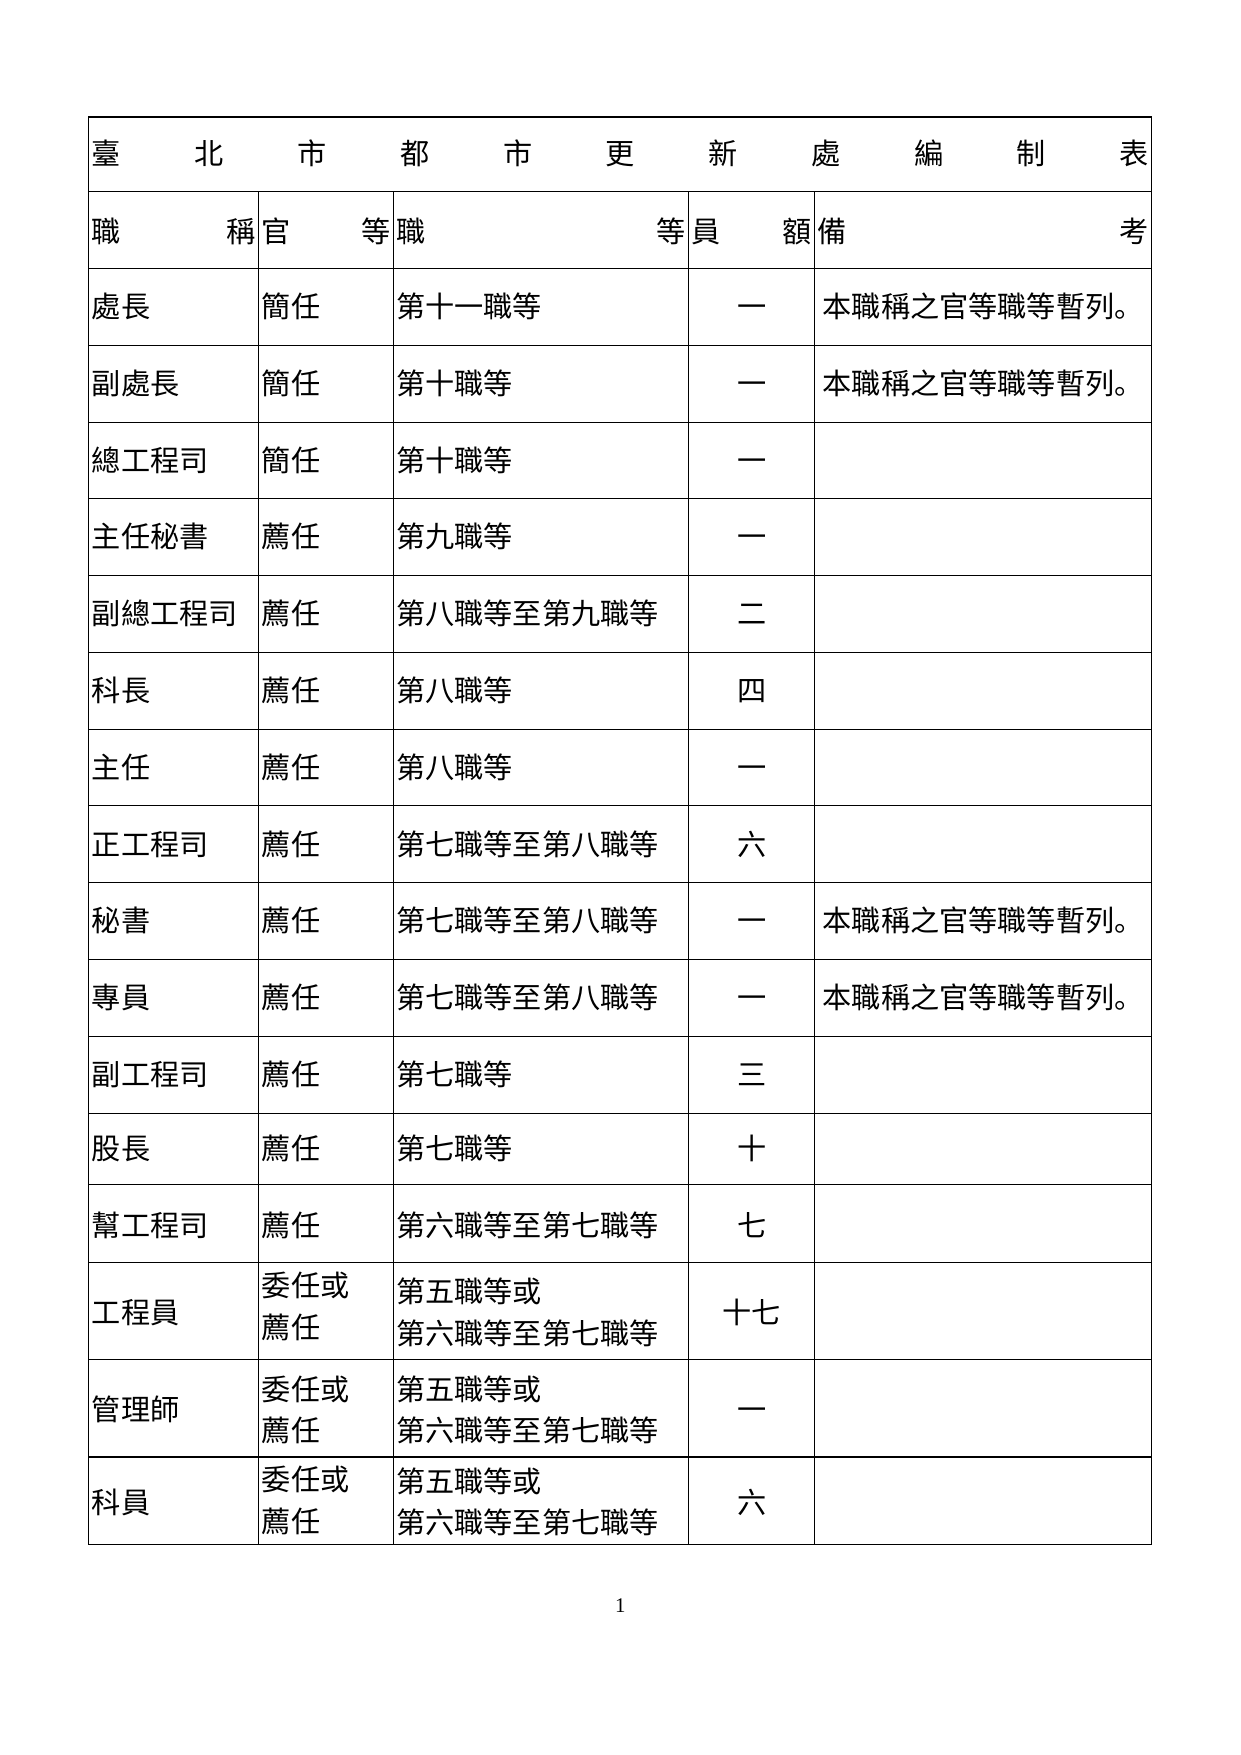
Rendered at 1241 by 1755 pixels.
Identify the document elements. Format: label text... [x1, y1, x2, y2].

table_cell 七 [689, 1185, 814, 1262]
table_header 臺北市都市更新處編制表 [89, 118, 1151, 191]
table_cell 科長 [89, 653, 258, 729]
table_cell 第十職等 [394, 423, 688, 498]
table_cell 十 [689, 1114, 814, 1184]
table_cell 一 [689, 423, 814, 498]
table_cell 薦任 [259, 499, 393, 575]
table_cell 官等 [259, 192, 393, 268]
table_cell [815, 1263, 1151, 1359]
table_cell 一 [689, 1360, 814, 1456]
table_cell 一 [689, 346, 814, 422]
table_cell 第五職等或 第六職等至第七職等 [394, 1360, 688, 1456]
table_cell 處長 [89, 269, 258, 345]
table_cell 第六職等至第七職等 [394, 1185, 688, 1262]
table_cell [815, 1037, 1151, 1112]
table_cell 薦任 [259, 806, 393, 882]
table_cell 簡任 [259, 423, 393, 498]
table_cell 本職稱之官等職等暫列。 [815, 346, 1151, 422]
table_cell 薦任 [259, 730, 393, 805]
table_cell 主任秘書 [89, 499, 258, 575]
table_cell [815, 1114, 1151, 1184]
table_cell 職稱 [89, 192, 258, 268]
table_cell [815, 423, 1151, 498]
table_cell 工程員 [89, 1263, 258, 1359]
table_cell 第九職等 [394, 499, 688, 575]
table_cell 四 [689, 653, 814, 729]
table_cell 副工程司 [89, 1037, 258, 1112]
table_cell 備考 [815, 192, 1151, 268]
table_cell [815, 653, 1151, 729]
table_cell 管理師 [89, 1360, 258, 1456]
table_cell 一 [689, 499, 814, 575]
table_cell [815, 730, 1151, 805]
table_cell 一 [689, 883, 814, 959]
table_cell 第五職等或 第六職等至第七職等 [394, 1263, 688, 1359]
table_cell 薦任 [259, 1037, 393, 1112]
table_cell 秘書 [89, 883, 258, 959]
table_cell 第十一職等 [394, 269, 688, 345]
table_cell 第七職等 [394, 1114, 688, 1184]
table_cell [815, 806, 1151, 882]
table_cell 第八職等至第九職等 [394, 576, 688, 652]
table_cell 正工程司 [89, 806, 258, 882]
table_cell 薦任 [259, 960, 393, 1036]
table_cell 薦任 [259, 1114, 393, 1184]
table_cell 簡任 [259, 269, 393, 345]
table_cell 薦任 [259, 1185, 393, 1262]
table_cell 總工程司 [89, 423, 258, 498]
table_cell 薦任 [259, 883, 393, 959]
table_cell 二 [689, 576, 814, 652]
table_cell 第七職等至第八職等 [394, 960, 688, 1036]
table_cell 科員 [89, 1458, 258, 1543]
table_cell 一 [689, 269, 814, 345]
table_cell 一 [689, 960, 814, 1036]
table_cell 股長 [89, 1114, 258, 1184]
table_cell 六 [689, 1458, 814, 1543]
table_cell 副處長 [89, 346, 258, 422]
table_cell 簡任 [259, 346, 393, 422]
table_cell 十七 [689, 1263, 814, 1359]
table_cell 三 [689, 1037, 814, 1112]
table_cell 薦任 [259, 653, 393, 729]
table_cell [815, 499, 1151, 575]
table_cell 本職稱之官等職等暫列。 [815, 883, 1151, 959]
table_cell 第七職等 [394, 1037, 688, 1112]
table_cell 副總工程司 [89, 576, 258, 652]
table_cell 第七職等至第八職等 [394, 806, 688, 882]
table_cell [815, 1185, 1151, 1262]
table_cell [815, 576, 1151, 652]
table_cell 員額 [689, 192, 814, 268]
table_cell 委任或 薦任 [259, 1263, 393, 1359]
table_cell 第八職等 [394, 653, 688, 729]
table_cell 第七職等至第八職等 [394, 883, 688, 959]
table_cell 薦任 [259, 576, 393, 652]
table_cell [815, 1458, 1151, 1543]
table_cell 第五職等或 第六職等至第七職等 [394, 1458, 688, 1543]
table_cell 本職稱之官等職等暫列。 [815, 960, 1151, 1036]
table_cell 主任 [89, 730, 258, 805]
table_cell 第十職等 [394, 346, 688, 422]
table_cell 專員 [89, 960, 258, 1036]
table_cell 本職稱之官等職等暫列。 [815, 269, 1151, 345]
table_cell 一 [689, 730, 814, 805]
table_cell 六 [689, 806, 814, 882]
table_cell 第八職等 [394, 730, 688, 805]
table_cell 職等 [394, 192, 688, 268]
table_cell 委任或 薦任 [259, 1458, 393, 1543]
table_cell 委任或 薦任 [259, 1360, 393, 1456]
table_cell [815, 1360, 1151, 1456]
table_cell 幫工程司 [89, 1185, 258, 1262]
